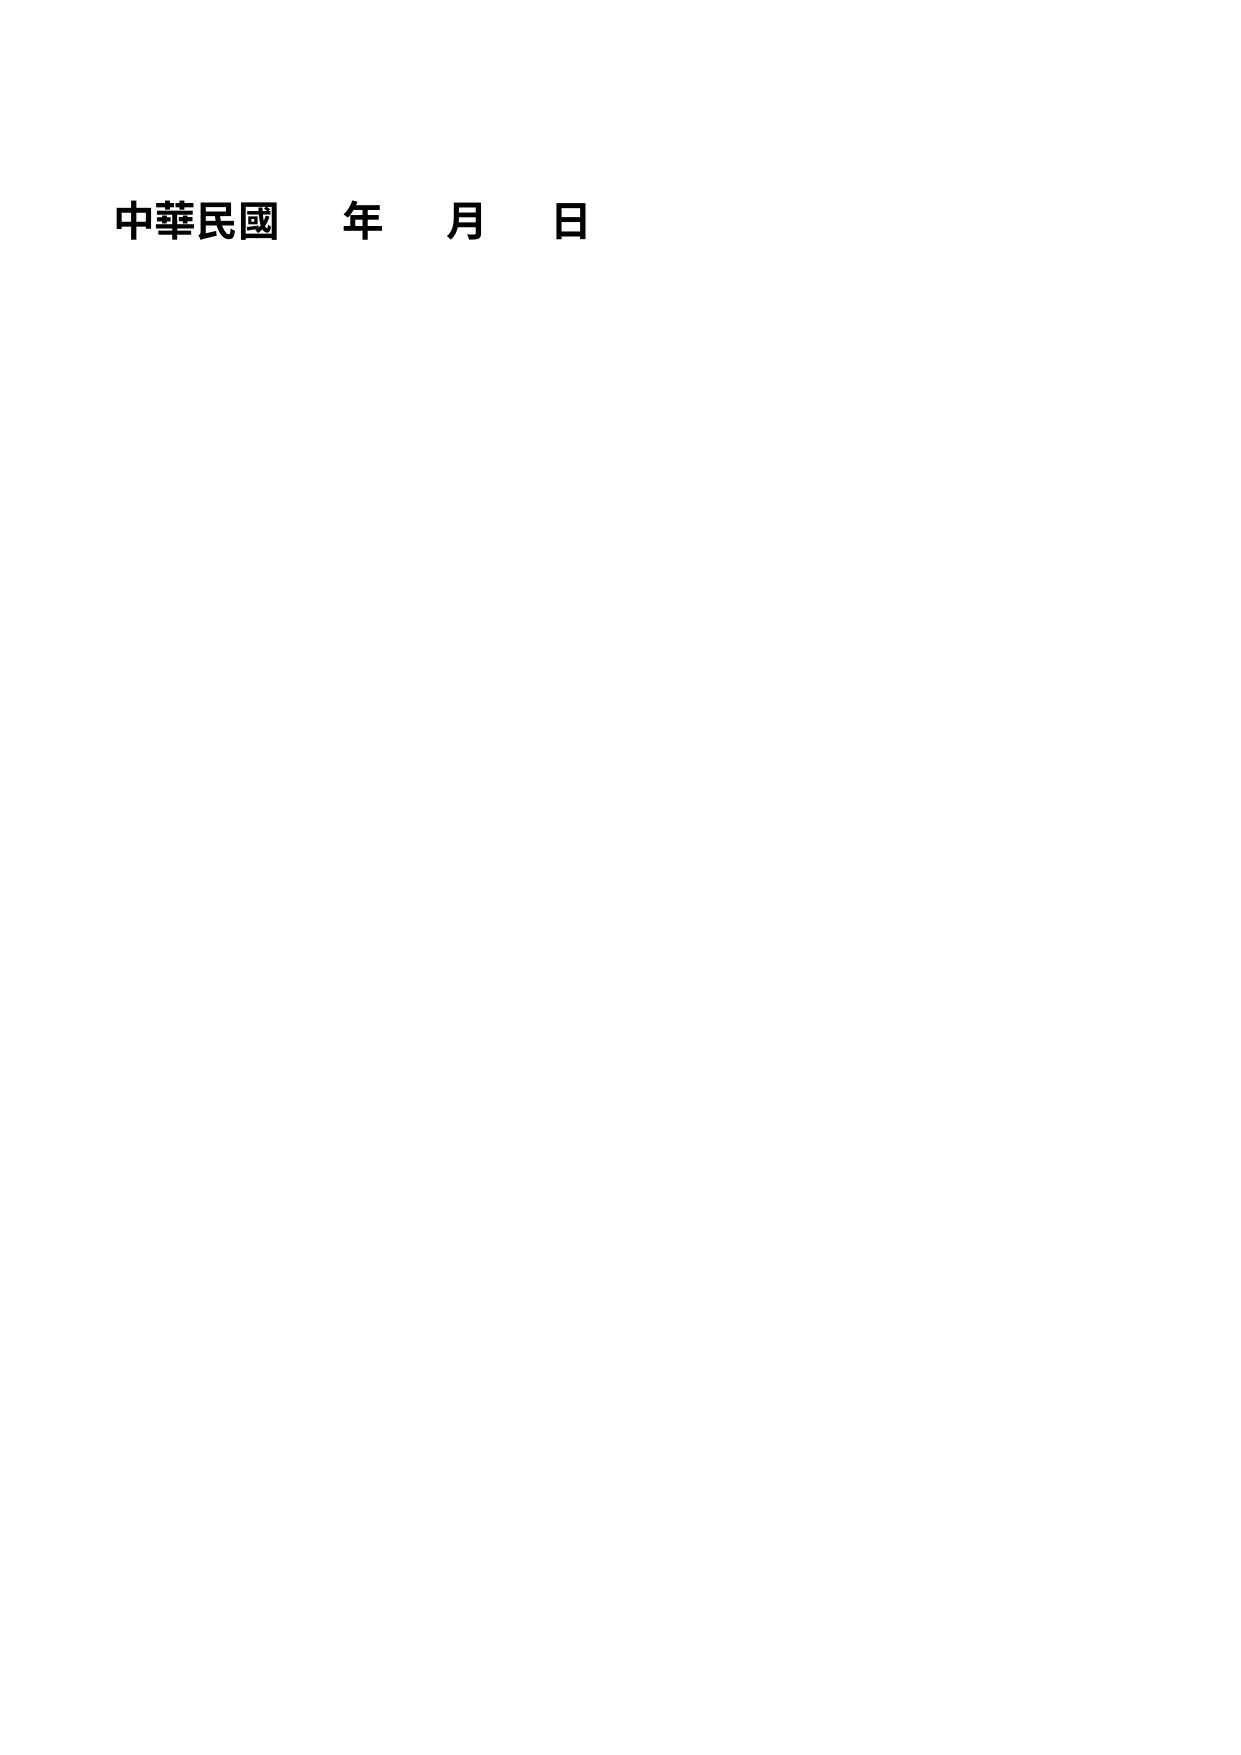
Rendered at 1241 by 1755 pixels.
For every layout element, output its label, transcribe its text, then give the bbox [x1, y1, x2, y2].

text 中華民國 年 月 日 [113, 188, 1128, 249]
